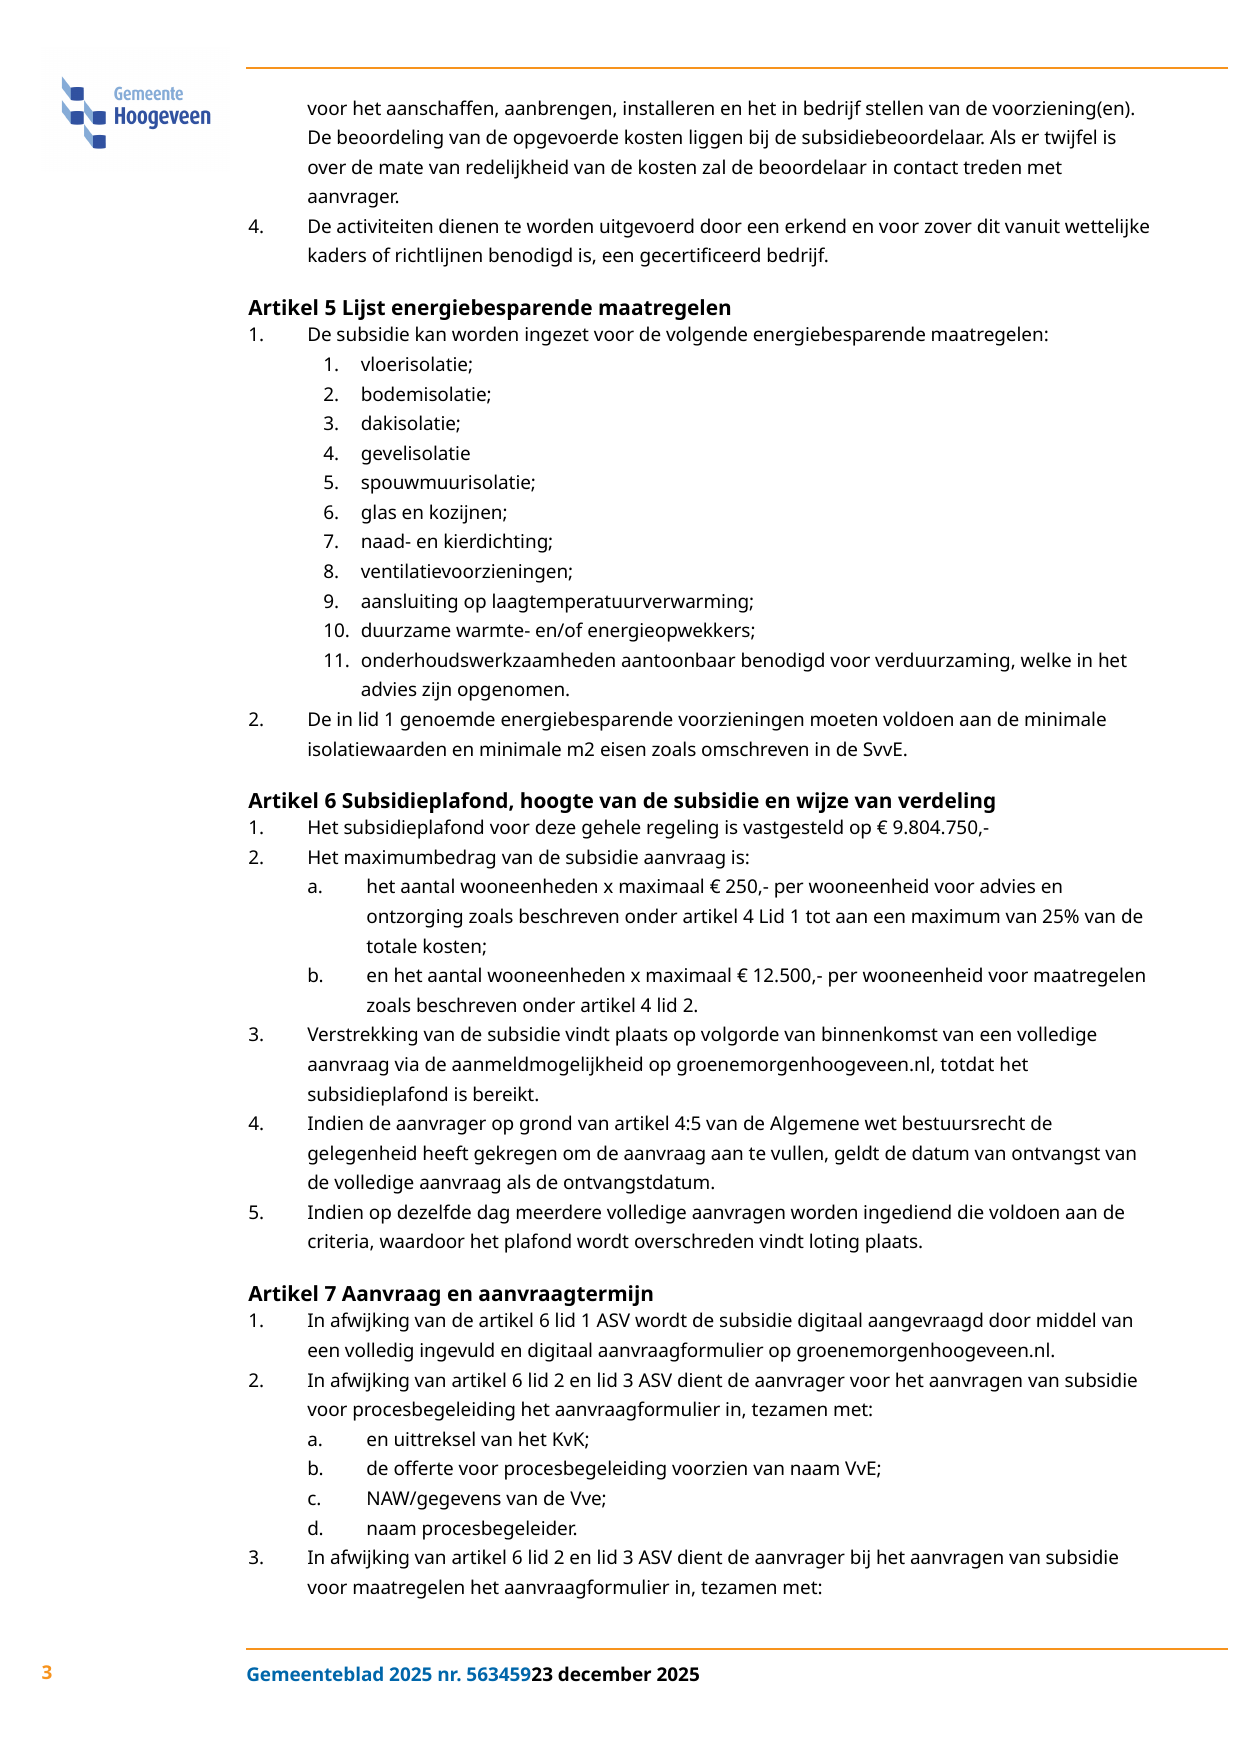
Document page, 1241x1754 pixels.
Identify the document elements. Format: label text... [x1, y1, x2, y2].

list spouwmuurisolatie; [323, 469, 1152, 495]
list gevelisolatie [323, 440, 1152, 466]
list De subsidie kan worden ingezet voor de volgende energiebesparende maatregelen: [248, 322, 1152, 347]
list vloerisolatie; [323, 351, 1152, 377]
list De activiteiten dienen te worden uitgevoerd door een erkend en voor zover dit vanuit wettelijke kaders of richtlijnen benodigd is, een gecertificeerd bedrijf. [248, 213, 1152, 268]
list dakisolatie; [323, 410, 1152, 436]
list Verstrekking van de subsidie vindt plaats op volgorde van binnenkomst van een volledige aanvraag via de aanmeldmogelijkheid op groenemorgenhoogeveen.nl, totdat het subsidieplafond is bereikt. [248, 1022, 1152, 1107]
text Artikel 6 Subsidieplafond, hoogte van de subsidie en wijze van verdeling [248, 786, 1152, 814]
list In afwijking van artikel 6 lid 2 en lid 3 ASV dient de aanvrager bij het aanvragen van subsidie voor maatregelen het aanvraagformulier in, tezamen met: [248, 1544, 1152, 1599]
list NAW/gegevens van de Vve; [307, 1485, 1152, 1511]
list In afwijking van de artikel 6 lid 1 ASV wordt de subsidie digitaal aangevraagd door middel van een volledig ingevuld en digitaal aanvraagformulier op groenemorgenhoogeveen.nl. [248, 1308, 1152, 1363]
list en uittreksel van het KvK; [307, 1426, 1152, 1452]
list de offerte voor procesbegeleiding voorzien van naam VvE; [307, 1456, 1152, 1481]
list bodemisolatie; [323, 381, 1152, 406]
list Het maximumbedrag van de subsidie aanvraag is: [248, 844, 1152, 870]
list het aantal wooneenheden x maximaal € 250,- per wooneenheid voor advies en ontzorging zoals beschreven onder artikel 4 Lid 1 tot aan een maximum van 25% van de totale kosten; [307, 874, 1152, 959]
list Indien de aanvrager op grond van artikel 4:5 van de Algemene wet bestuursrecht de gelegenheid heeft gekregen om de aanvraag aan te vullen, geldt de datum van ontvangst van de volledige aanvraag als de ontvangstdatum. [248, 1110, 1152, 1195]
list naam procesbegeleider. [307, 1515, 1152, 1540]
list De in lid 1 genoemde energiebesparende voorzieningen moeten voldoen aan de minimale isolatiewaarden en minimale m2 eisen zoals omschreven in de SvvE. [248, 706, 1152, 761]
list duurzame warmte- en/of energieopwekkers; [323, 617, 1152, 643]
list voor het aanschaffen, aanbrengen, installeren en het in bedrijf stellen van de voorziening(en). De beoordeling van de opgevoerde kosten liggen bij de subsidiebeoordelaar. Als er twijfel is over de mate van redelijkheid van de kosten zal de beoordelaar in contact treden met aanvrager. [248, 95, 1152, 209]
list en het aantal wooneenheden x maximaal € 12.500,- per wooneenheid voor maatregelen zoals beschreven onder artikel 4 lid 2. [307, 962, 1152, 1018]
list ventilatievoorzieningen; [323, 558, 1152, 584]
text Artikel 7 Aanvraag en aanvraagtermijn [248, 1279, 1152, 1308]
picture [41, 47, 231, 172]
list onderhoudswerkzaamheden aantoonbaar benodigd voor verduurzaming, welke in het advies zijn opgenomen. [323, 647, 1152, 702]
list glas en kozijnen; [323, 499, 1152, 525]
list aansluiting op laagtemperatuurverwarming; [323, 588, 1152, 613]
text Artikel 5 Lijst energiebesparende maatregelen [248, 293, 1152, 322]
list Het subsidieplafond voor deze gehele regeling is vastgesteld op € 9.804.750,- [248, 814, 1152, 840]
list In afwijking van artikel 6 lid 2 en lid 3 ASV dient de aanvrager voor het aanvragen van subsidie voor procesbegeleiding het aanvraagformulier in, tezamen met: [248, 1367, 1152, 1422]
list naad- en kierdichting; [323, 529, 1152, 554]
list Indien op dezelfde dag meerdere volledige aanvragen worden ingediend die voldoen aan de criteria, waardoor het plafond wordt overschreden vindt loting plaats. [248, 1199, 1152, 1254]
